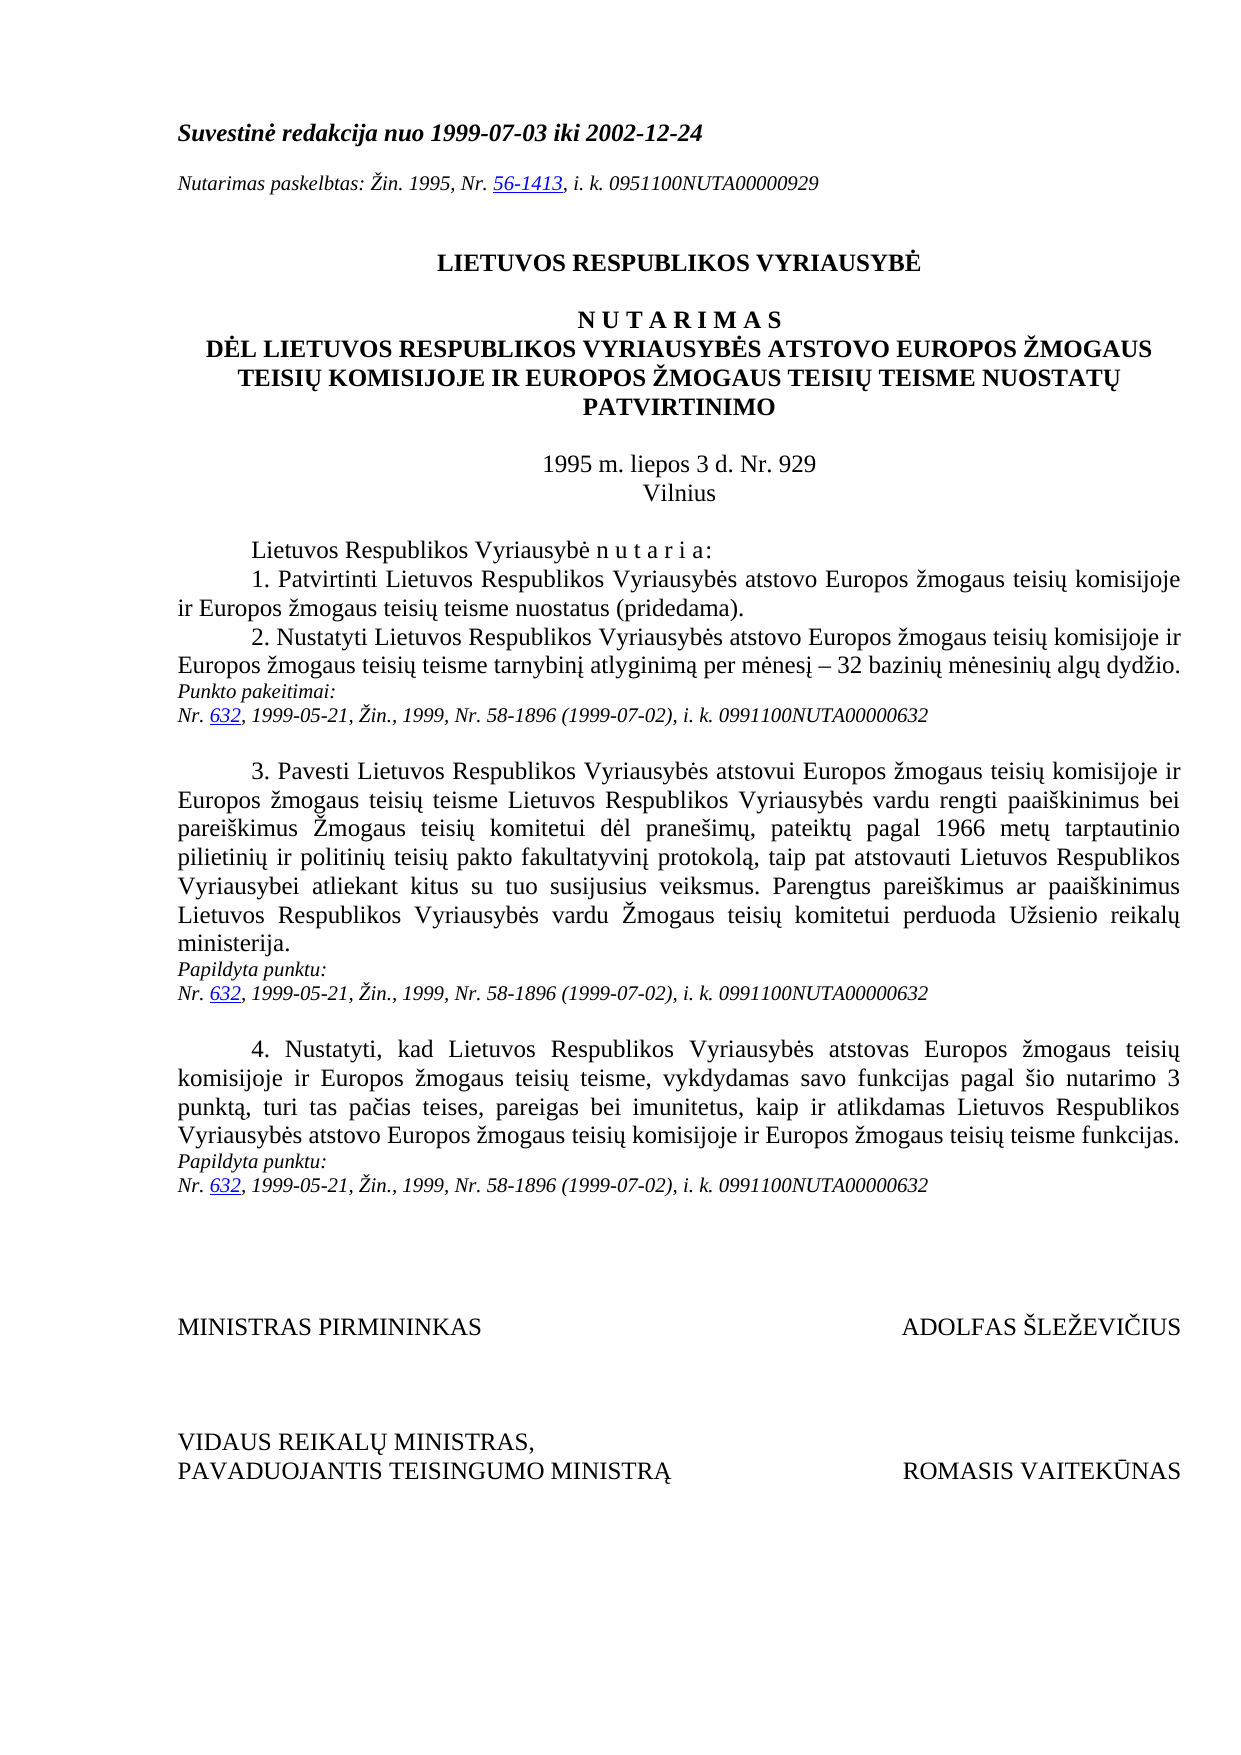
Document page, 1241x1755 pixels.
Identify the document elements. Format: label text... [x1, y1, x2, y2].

text Punkto pakeitimai: [177, 679, 1181, 703]
text Suvestinė redakcija nuo 1999-07-03 iki 2002-12-24 [177, 118, 1181, 147]
text DĖL LIETUVOS RESPUBLIKOS VYRIAUSYBĖS ATSTOVO EUROPOS ŽMOGAUS TEISIŲ KOMISIJOJE IR EUROPOS ŽMOGAUS TEISIŲ TEISME NUOSTATŲ PATVIRTINIMO [177, 334, 1181, 420]
text Papildyta punktu: [177, 957, 1181, 981]
text 1995 m. liepos 3 d. Nr. 929 [177, 449, 1181, 478]
text 4. Nustatyti, kad Lietuvos Respublikos Vyriausybės atstovas Europos žmogaus teisių komisijoje ir Europos žmogaus teisių teisme, vykdydamas savo funkcijas pagal šio nutarimo 3 punktą, turi tas pačias teises, pareigas bei imunitetus, kaip ir atlikdamas Lietuvos Respublikos Vyriausybės atstovo Europos žmogaus teisių komisijoje ir Europos žmogaus teisių teisme funkcijas. [177, 1034, 1181, 1149]
text Lietuvos Respublikos Vyriausybė nutaria: [177, 535, 1181, 564]
text LIETUVOS RESPUBLIKOS VYRIAUSYBĖ [177, 248, 1181, 277]
text Ministras Pirmininkas Adolfas Šleževičius [177, 1312, 1181, 1341]
text Nr. 632, 1999-05-21, Žin., 1999, Nr. 58-1896 (1999-07-02), i. k. 0991100NUTA00000632 [177, 1173, 1181, 1197]
text Nutarimas paskelbtas: Žin. 1995, Nr. 56-1413, i. k. 0951100NUTA00000929 [177, 171, 1181, 195]
text Nr. 632, 1999-05-21, Žin., 1999, Nr. 58-1896 (1999-07-02), i. k. 0991100NUTA00000632 [177, 703, 1181, 727]
text pavaduojantis teisingumo ministrą Romasis Vaitekūnas [177, 1456, 1181, 1485]
text N U T A R I M A S [177, 305, 1181, 334]
text 3. Pavesti Lietuvos Respublikos Vyriausybės atstovui Europos žmogaus teisių komisijoje ir Europos žmogaus teisių teisme Lietuvos Respublikos Vyriausybės vardu rengti paaiškinimus bei pareiškimus Žmogaus teisių komitetui dėl pranešimų, pateiktų pagal 1966 metų tarptautinio pilietinių ir politinių teisių pakto fakultatyvinį protokolą, taip pat atstovauti Lietuvos Respublikos Vyriausybei atliekant kitus su tuo susijusius veiksmus. Parengtus pareiškimus ar paaiškinimus Lietuvos Respublikos Vyriausybės vardu Žmogaus teisių komitetui perduoda Užsienio reikalų ministerija. [177, 756, 1181, 957]
text 2. Nustatyti Lietuvos Respublikos Vyriausybės atstovo Europos žmogaus teisių komisijoje ir Europos žmogaus teisių teisme tarnybinį atlyginimą per mėnesį – 32 bazinių mėnesinių algų dydžio. [177, 622, 1181, 679]
text Nr. 632, 1999-05-21, Žin., 1999, Nr. 58-1896 (1999-07-02), i. k. 0991100NUTA00000632 [177, 981, 1181, 1005]
text Vilnius [177, 478, 1181, 507]
text Papildyta punktu: [177, 1149, 1181, 1173]
text 1. Patvirtinti Lietuvos Respublikos Vyriausybės atstovo Europos žmogaus teisių komisijoje ir Europos žmogaus teisių teisme nuostatus (pridedama). [177, 564, 1181, 622]
text Vidaus reikalų ministras, [177, 1427, 1181, 1456]
